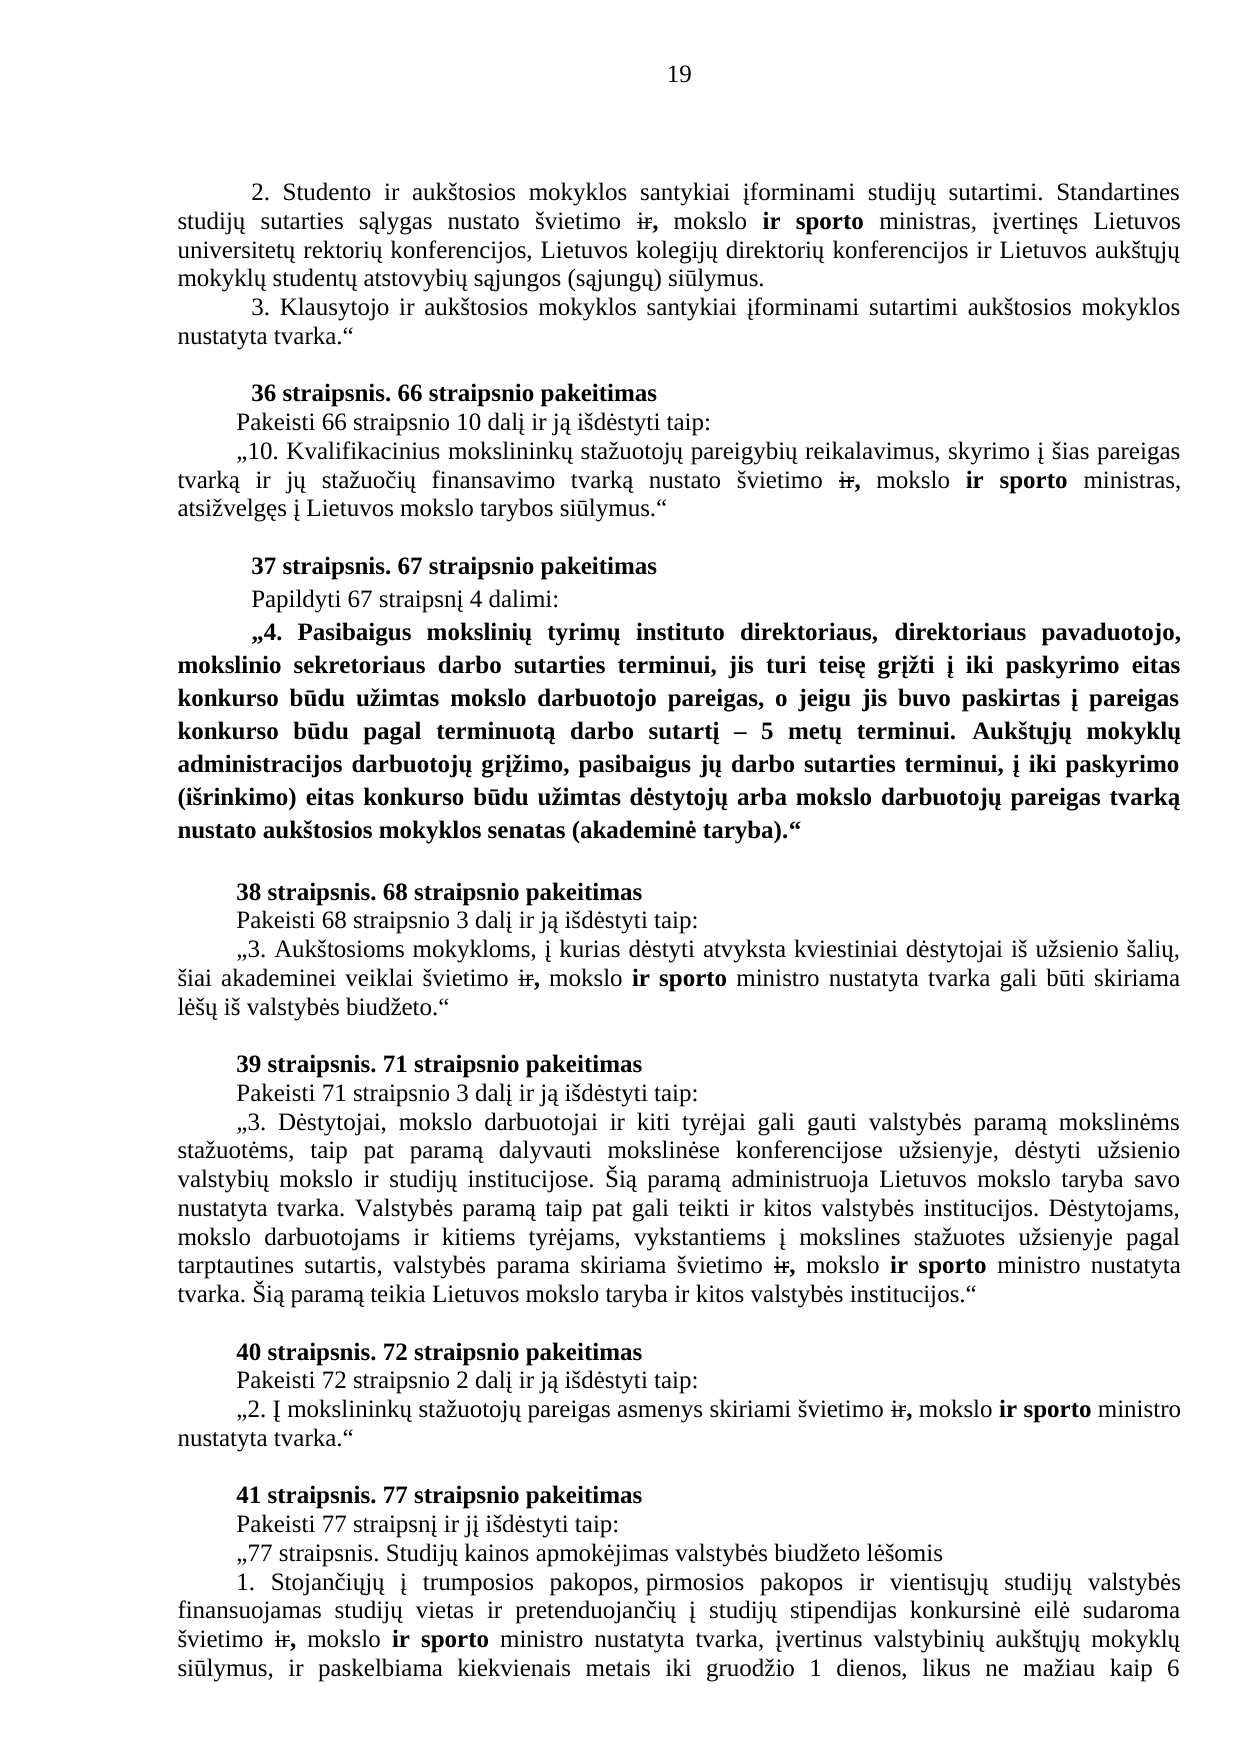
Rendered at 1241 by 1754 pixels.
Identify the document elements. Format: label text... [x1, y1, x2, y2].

text 37 straipsnis. 67 straipsnio pakeitimas [177, 551, 1181, 580]
text Papildyti 67 straipsnį 4 dalimi: [177, 584, 1181, 613]
text 40 straipsnis. 72 straipsnio pakeitimas [177, 1337, 1181, 1366]
text 2. Studento ir aukštosios mokyklos santykiai įforminami studijų sutartimi. Standartines studijų sutarties sąlygas nustato švietimo ir, mokslo ir sporto ministras, įvertinęs Lietuvos universitetų rektorių konferencijos, Lietuvos kolegijų direktorių konferencijos ir Lietuvos aukštųjų mokyklų studentų atstovybių sąjungos (sąjungų) siūlymus. [177, 177, 1181, 292]
text „10. Kvalifikacinius mokslininkų stažuotojų pareigybių reikalavimus, skyrimo į šias pareigas tvarką ir jų stažuočių finansavimo tvarką nustato švietimo ir, mokslo ir sporto ministras, atsižvelgęs į Lietuvos mokslo tarybos siūlymus.“ [177, 436, 1181, 522]
text 39 straipsnis. 71 straipsnio pakeitimas [177, 1049, 1181, 1078]
text „2. Į mokslininkų stažuotojų pareigas asmenys skiriami švietimo ir, mokslo ir sporto ministro nustatyta tvarka.“ [177, 1394, 1181, 1452]
text Pakeisti 66 straipsnio 10 dalį ir ją išdėstyti taip: [177, 407, 1181, 436]
text 3. Klausytojo ir aukštosios mokyklos santykiai įforminami sutartimi aukštosios mokyklos nustatyta tvarka.“ [177, 292, 1181, 350]
text Pakeisti 72 straipsnio 2 dalį ir ją išdėstyti taip: [177, 1366, 1181, 1394]
text Pakeisti 68 straipsnio 3 dalį ir ją išdėstyti taip: [177, 906, 1181, 934]
text 38 straipsnis. 68 straipsnio pakeitimas [177, 877, 1181, 906]
text „77 straipsnis. Studijų kainos apmokėjimas valstybės biudžeto lėšomis [177, 1538, 1181, 1567]
text „3. Dėstytojai, mokslo darbuotojai ir kiti tyrėjai gali gauti valstybės paramą mokslinėms stažuotėms, taip pat paramą dalyvauti mokslinėse konferencijose užsienyje, dėstyti užsienio valstybių mokslo ir studijų institucijose. Šią paramą administruoja Lietuvos mokslo taryba savo nustatyta tvarka. Valstybės paramą taip pat gali teikti ir kitos valstybės institucijos. Dėstytojams, mokslo darbuotojams ir kitiems tyrėjams, vykstantiems į mokslines stažuotes užsienyje pagal tarptautines sutartis, valstybės parama skiriama švietimo ir, mokslo ir sporto ministro nustatyta tvarka. Šią paramą teikia Lietuvos mokslo taryba ir kitos valstybės institucijos.“ [177, 1107, 1181, 1308]
text „4. Pasibaigus mokslinių tyrimų instituto direktoriaus, direktoriaus pavaduotojo, mokslinio sekretoriaus darbo sutarties terminui, jis turi teisę grįžti į iki paskyrimo eitas konkurso būdu užimtas mokslo darbuotojo pareigas, o jeigu jis buvo paskirtas į pareigas konkurso būdu pagal terminuotą darbo sutartį – 5 metų terminui. Aukštųjų mokyklų administracijos darbuotojų grįžimo, pasibaigus jų darbo sutarties terminui, į iki paskyrimo (išrinkimo) eitas konkurso būdu užimtas dėstytojų arba mokslo darbuotojų pareigas tvarką nustato aukštosios mokyklos senatas (akademinė taryba).“ [177, 617, 1181, 844]
text 1. Stojančiųjų į trumposios pakopos, pirmosios pakopos ir vientisųjų studijų valstybės finansuojamas studijų vietas ir pretenduojančių į studijų stipendijas konkursinė eilė sudaroma švietimo ir, mokslo ir sporto ministro nustatyta tvarka, įvertinus valstybinių aukštųjų mokyklų siūlymus, ir paskelbiama kiekvienais metais iki gruodžio 1 dienos, likus ne mažiau kaip 6 [177, 1567, 1181, 1682]
text Pakeisti 77 straipsnį ir jį išdėstyti taip: [177, 1509, 1181, 1538]
text „3. Aukštosioms mokykloms, į kurias dėstyti atvyksta kviestiniai dėstytojai iš užsienio šalių, šiai akademinei veiklai švietimo ir, mokslo ir sporto ministro nustatyta tvarka gali būti skiriama lėšų iš valstybės biudžeto.“ [177, 934, 1181, 1021]
text Pakeisti 71 straipsnio 3 dalį ir ją išdėstyti taip: [177, 1078, 1181, 1107]
text 36 straipsnis. 66 straipsnio pakeitimas [177, 378, 1181, 407]
text 41 straipsnis. 77 straipsnio pakeitimas [177, 1481, 1181, 1509]
